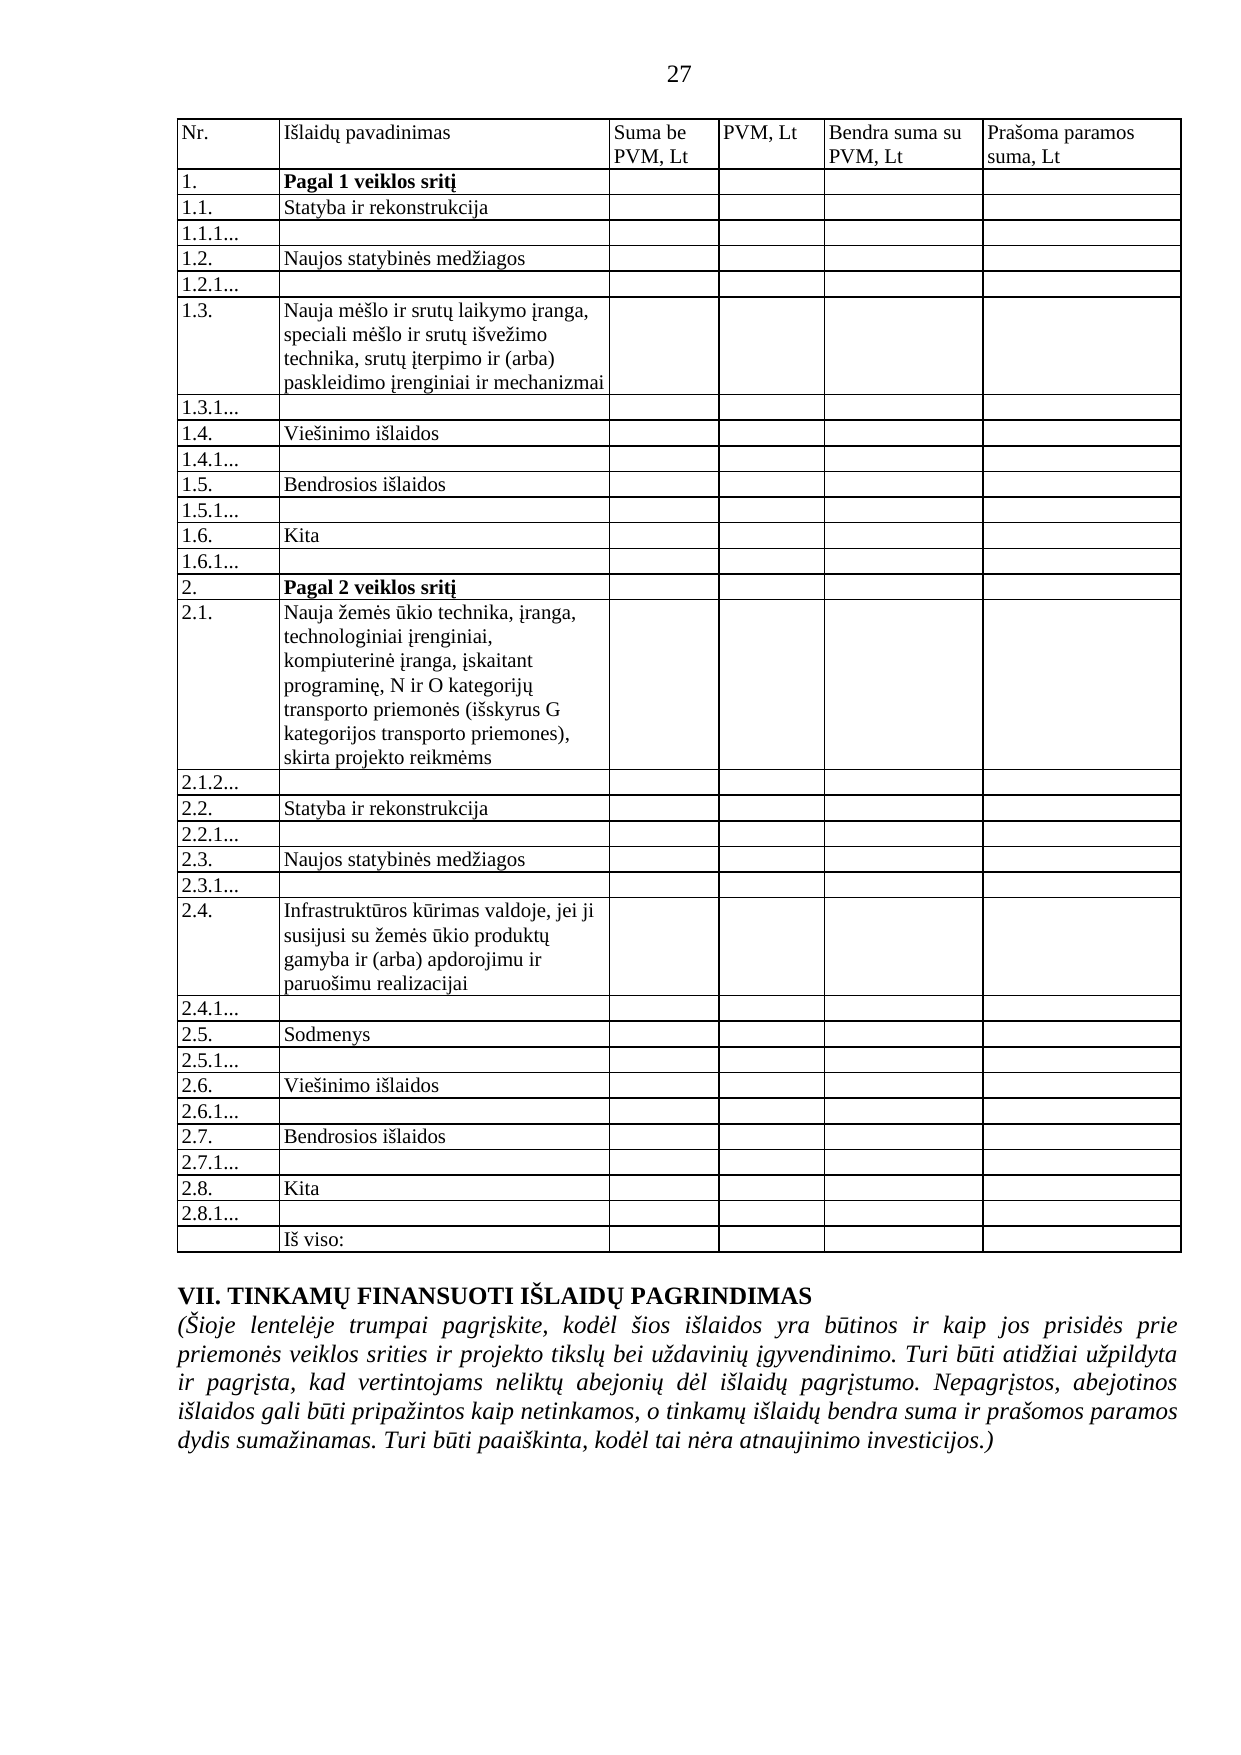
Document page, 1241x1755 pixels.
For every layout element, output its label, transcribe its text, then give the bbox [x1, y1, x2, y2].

table_cell [610, 796, 614, 820]
table_cell [605, 1150, 609, 1174]
table_cell [714, 246, 718, 270]
table_cell [820, 575, 824, 599]
table_cell [820, 472, 824, 496]
table_cell [610, 898, 718, 995]
table_cell [820, 221, 824, 245]
table_cell [605, 395, 609, 419]
table_cell [714, 1048, 718, 1072]
text (Šioje lentelėje trumpai pagrįskite, kodėl šios išlaidos yra būtinos ir kaip jos prisidės prie priemonės veiklos srities ir projekto tikslų bei uždavinių įgyvendinimo. Turi būti atidžiai užpildyta ir pagrįsta, kad vertintojams neliktų abejonių dėl išlaidų pagrįstumo. Nepagrįstos, abejotinos išlaidos gali būti pripažintos kaip netinkamos, o tinkamų išlaidų bendra suma ir prašomos paramos dydis sumažinamas. Turi būti paaiškinta, kodėl tai nėra atnaujinimo investicijos.) [177, 1310, 1181, 1454]
table_cell [820, 1125, 824, 1148]
table_cell 2.5. [275, 1022, 279, 1046]
table_cell 2.2. [275, 796, 279, 820]
table_cell [605, 1201, 609, 1225]
table_cell [820, 421, 824, 445]
table_cell [984, 298, 1180, 394]
table_cell [820, 272, 824, 296]
table_cell [820, 447, 824, 471]
table_cell [275, 1227, 279, 1251]
table_cell [714, 498, 718, 522]
table_cell [610, 575, 614, 599]
table_cell [714, 421, 718, 445]
table_cell 1.2. [275, 246, 279, 270]
table_cell [714, 1125, 718, 1148]
table_cell [610, 170, 614, 193]
table_cell [820, 1176, 824, 1200]
table_cell [820, 1073, 824, 1097]
table_cell [820, 1048, 824, 1072]
table_cell [605, 873, 609, 897]
table_cell [610, 600, 718, 769]
table_cell [610, 272, 614, 296]
table_cell [610, 996, 614, 1020]
table_cell [610, 1022, 614, 1046]
table_cell [610, 1099, 614, 1123]
table_cell [714, 1022, 718, 1046]
table_cell [714, 1201, 718, 1225]
table_cell [820, 822, 824, 846]
table_cell [984, 600, 1180, 769]
table_cell [605, 1048, 609, 1072]
table_cell [605, 498, 609, 522]
table_cell [610, 549, 614, 573]
table_cell [610, 246, 614, 270]
table_cell [820, 498, 824, 522]
table_cell 1.4. [275, 421, 279, 445]
table_cell [610, 472, 614, 496]
table_cell [605, 221, 609, 245]
table_cell [605, 1099, 609, 1123]
table_cell [714, 170, 718, 193]
table_cell [610, 1073, 614, 1097]
table_cell [714, 221, 718, 245]
table_header Nr. [178, 120, 279, 168]
table_cell [720, 898, 824, 995]
table_cell [714, 822, 718, 846]
table_cell [610, 1125, 614, 1148]
table_cell [820, 246, 824, 270]
table_cell [610, 1176, 614, 1200]
table_cell [610, 1201, 614, 1225]
table_cell [610, 822, 614, 846]
table_cell 1.3. [178, 298, 279, 394]
table_cell [714, 549, 718, 573]
table_cell 1.1. [275, 195, 279, 219]
table_cell [820, 847, 824, 871]
table_cell [820, 1150, 824, 1174]
table_cell [820, 873, 824, 897]
table_cell [825, 600, 982, 769]
table_cell 1. [275, 170, 279, 193]
table_cell [610, 447, 614, 471]
table_cell [610, 498, 614, 522]
table_cell [714, 523, 718, 547]
table_cell [610, 1150, 614, 1174]
table_cell [820, 195, 824, 219]
table_cell [820, 170, 824, 193]
table_cell [714, 1176, 718, 1200]
table_cell [820, 1022, 824, 1046]
table_cell [714, 195, 718, 219]
table_cell [820, 1201, 824, 1225]
table_cell [720, 298, 824, 394]
table_header PVM, Lt [720, 120, 824, 168]
table_cell Kita [605, 523, 609, 547]
table_cell [714, 1150, 718, 1174]
table_cell [610, 298, 718, 394]
table_cell [605, 272, 609, 296]
table_cell [610, 523, 614, 547]
table_cell [714, 1073, 718, 1097]
table_cell [714, 873, 718, 897]
table_cell [714, 770, 718, 794]
table_cell [714, 447, 718, 471]
table_cell [820, 549, 824, 573]
table_cell [610, 195, 614, 219]
table_cell 2.4. [178, 898, 279, 995]
table_cell 2. [275, 575, 279, 599]
table_cell [825, 298, 982, 394]
text VII. TINKAMŲ FINANSUOTI IŠLAIDŲ PAGRINDIMAS [177, 1281, 1181, 1310]
table_cell [714, 472, 718, 496]
table_cell [820, 1099, 824, 1123]
table_cell [820, 523, 824, 547]
table_cell [820, 395, 824, 419]
table_cell 2.1. [178, 600, 279, 769]
table_cell [714, 1227, 718, 1251]
table_cell [610, 770, 614, 794]
table_cell Kita [605, 1176, 609, 1200]
table_cell [714, 847, 718, 871]
table_cell [714, 395, 718, 419]
table_cell [825, 898, 982, 995]
table_cell 1.5. [275, 472, 279, 496]
table_header Išlaidų pavadinimas [280, 120, 609, 168]
table_cell [605, 549, 609, 573]
table_cell [605, 822, 609, 846]
table_cell [610, 1227, 614, 1251]
table_cell [610, 873, 614, 897]
table_cell [984, 898, 1180, 995]
table_cell [610, 1048, 614, 1072]
table_cell [605, 996, 609, 1020]
table_cell [610, 421, 614, 445]
table_cell 2.8. [275, 1176, 279, 1200]
table_cell [610, 847, 614, 871]
table_cell 1.6. [275, 523, 279, 547]
table_cell [610, 221, 614, 245]
table_cell [820, 770, 824, 794]
table_cell [820, 996, 824, 1020]
table_cell [605, 770, 609, 794]
table_cell 2.6. [275, 1073, 279, 1097]
table_cell [820, 1227, 824, 1251]
table_cell [605, 447, 609, 471]
table_cell 2.7. [275, 1125, 279, 1148]
table_cell [720, 600, 824, 769]
table_cell [610, 395, 614, 419]
table_cell 2.3. [275, 847, 279, 871]
table_cell [714, 272, 718, 296]
table_cell [714, 996, 718, 1020]
table_cell [714, 796, 718, 820]
table_cell [820, 796, 824, 820]
table_cell [714, 575, 718, 599]
table_cell [714, 1099, 718, 1123]
